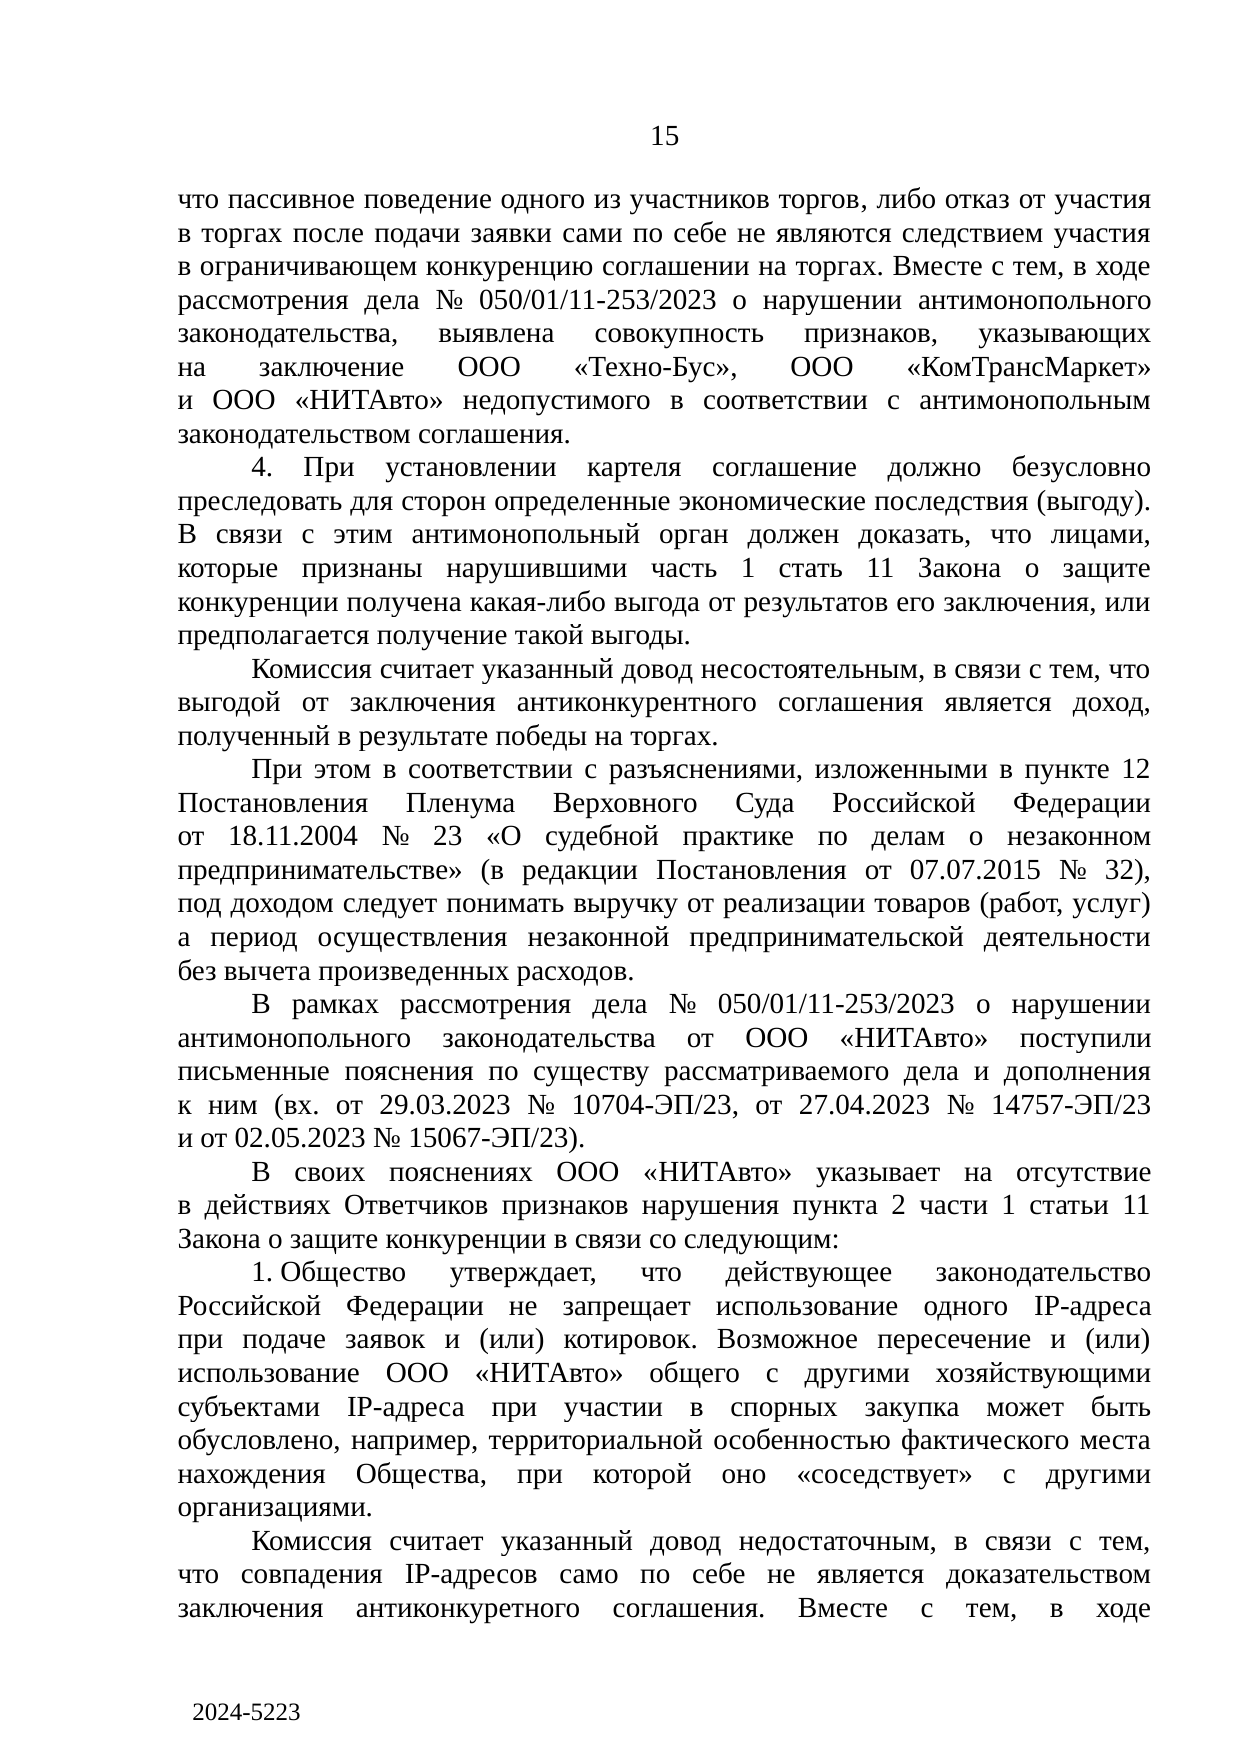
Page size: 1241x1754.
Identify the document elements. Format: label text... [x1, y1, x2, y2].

text В своих пояснениях ООО «НИТАвто» указывает на отсутствие в действиях Ответчиков признаков нарушения пункта 2 части 1 статьи 11 Закона о защите конкуренции в связи со следующим: [177, 1154, 1152, 1254]
text При этом в соответствии с разъяснениями, изложенными в пункте 12 Постановления Пленума Верховного Суда Российской Федерации от 18.11.2004 № 23 «О судебной практике по делам о незаконном предпринимательстве» (в редакции Постановления от 07.07.2015 № 32), под доходом следует понимать выручку от реализации товаров (работ, услуг) а период осуществления незаконной предпринимательской деятельности без вычета произведенных расходов. [177, 751, 1152, 986]
text 4. При установлении картеля соглашение должно безусловно преследовать для сторон определенные экономические последствия (выгоду). В связи с этим антимонопольный орган должен доказать, что лицами, которые признаны нарушившими часть 1 стать 11 Закона о защите конкуренции получена какая-либо выгода от результатов его заключения, или предполагается получение такой выгоды. [177, 449, 1152, 651]
text 1. Общество утверждает, что действующее законодательство Российской Федерации не запрещает использование одного IP-адреса при подаче заявок и (или) котировок. Возможное пересечение и (или) использование ООО «НИТАвто» общего с другими хозяйствующими субъектами IP-адреса при участии в спорных закупка может быть обусловлено, например, территориальной особенностью фактического места нахождения Общества, при которой оно «соседствует» с другими организациями. [177, 1254, 1152, 1523]
text В рамках рассмотрения дела № 050/01/11-253/2023 о нарушении антимонопольного законодательства от ООО «НИТАвто» поступили письменные пояснения по существу рассматриваемого дела и дополнения к ним (вх. от 29.03.2023 № 10704-ЭП/23, от 27.04.2023 № 14757-ЭП/23 и от 02.05.2023 № 15067-ЭП/23). [177, 986, 1152, 1154]
text что пассивное поведение одного из участников торгов, либо отказ от участия в торгах после подачи заявки сами по себе не являются следствием участия в ограничивающем конкуренцию соглашении на торгах. Вместе с тем, в ходе рассмотрения дела № 050/01/11-253/2023 о нарушении антимонопольного законодательства, выявлена совокупность признаков, указывающих на заключение ООО «Техно-Бус», ООО «КомТрансМаркет» и ООО «НИТАвто» недопустимого в соответствии с антимонопольным законодательством соглашения. [177, 181, 1152, 449]
text Комиссия считает указанный довод несостоятельным, в связи с тем, что выгодой от заключения антиконкурентного соглашения является доход, полученный в результате победы на торгах. [177, 651, 1152, 751]
text Комиссия считает указанный довод недостаточным, в связи с тем, что совпадения IP‑адресов само по себе не является доказательством заключения антиконкуретного соглашения. Вместе с тем, в ходе [177, 1523, 1152, 1623]
